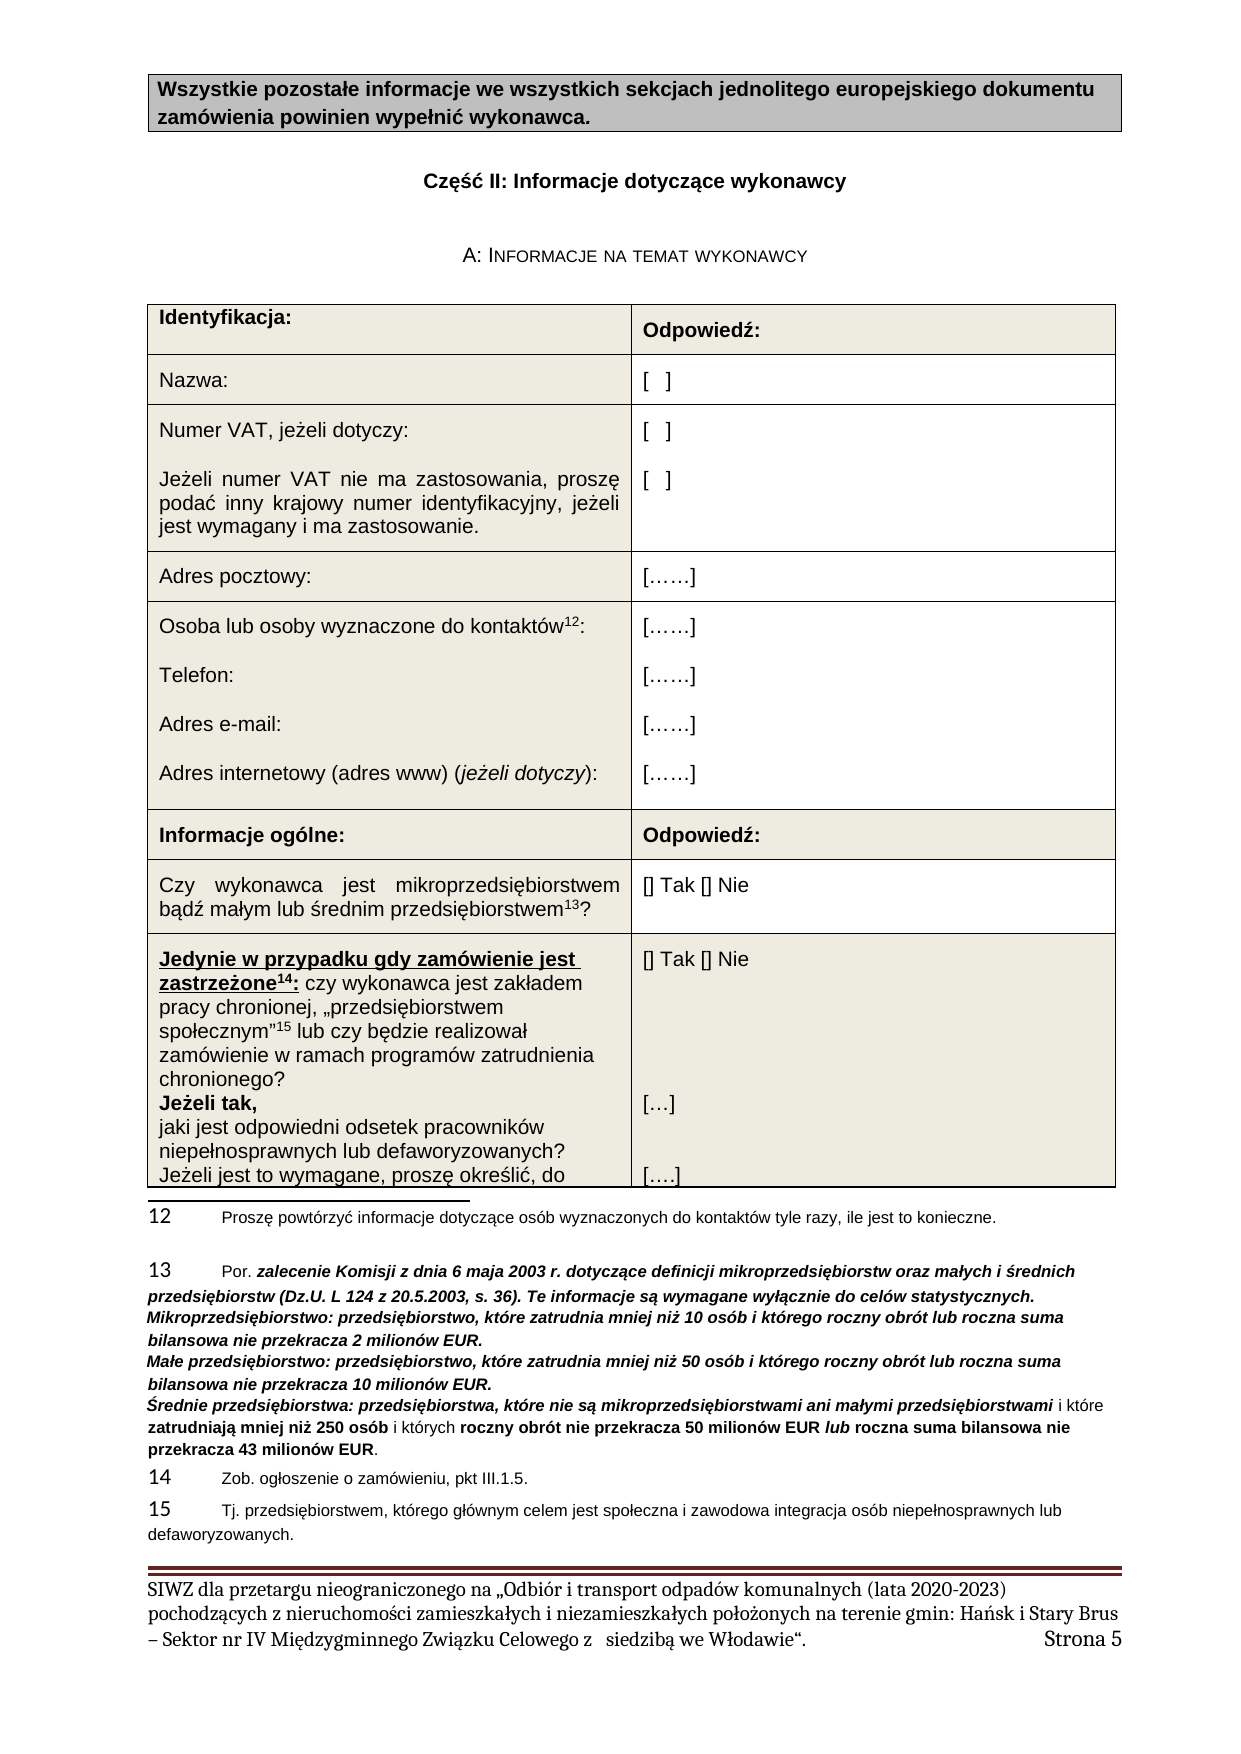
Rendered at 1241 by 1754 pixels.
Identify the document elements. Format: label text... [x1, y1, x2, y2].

text Wszystkie pozostałe informacje we wszystkich sekcjach jednolitego europejskiego dokumentu zamówienia powinien wypełnić wykonawca. [149, 75, 1121, 131]
table_header Identyfikacja: [148, 305, 631, 354]
table_cell [ ] [632, 355, 1115, 404]
table_cell Nazwa: [148, 355, 631, 404]
table_cell Odpowiedź: [632, 810, 1115, 859]
table_cell Osoba lub osoby wyznaczone do kontaktów: Telefon: Adres e-mail: Adres internetowy (adres www) (jeżeli dotyczy): [148, 602, 631, 809]
table_cell [] Tak [] Nie [632, 860, 1115, 933]
table_header Odpowiedź: [632, 305, 1115, 354]
table_cell Numer VAT, jeżeli dotyczy: Jeżeli numer VAT nie ma zastosowania, proszę podać inny krajowy numer identyfikacyjny, jeżeli jest wymagany i ma zastosowanie. [148, 405, 631, 551]
table_cell Adres pocztowy: [148, 552, 631, 601]
table_cell [] Tak [] Nie […] [….] [632, 934, 1115, 1186]
table_cell [ ] [ ] [632, 405, 1115, 551]
table_cell Informacje ogólne: [148, 810, 631, 859]
table_cell Czy wykonawca jest mikroprzedsiębiorstwem bądź małym lub średnim przedsiębiorstwem? [148, 860, 631, 933]
table_cell Jedynie w przypadku gdy zamówienie jest zastrzeżone: czy wykonawca jest zakładem pracy chronionej, „przedsiębiorstwem społecznym” lub czy będzie realizował zamówienie w ramach programów zatrudnienia chronionego? Jeżeli tak, jaki jest odpowiedni odsetek pracowników niepełnosprawnych lub defaworyzowanych? Jeżeli jest to wymagane, proszę określić, do [148, 934, 631, 1186]
table_cell [……] [……] [……] [……] [632, 602, 1115, 809]
table_cell [……] [632, 552, 1115, 601]
text A: Informacje na temat wykonawcy [148, 242, 1122, 266]
text Część II: Informacje dotyczące wykonawcy [148, 168, 1122, 192]
